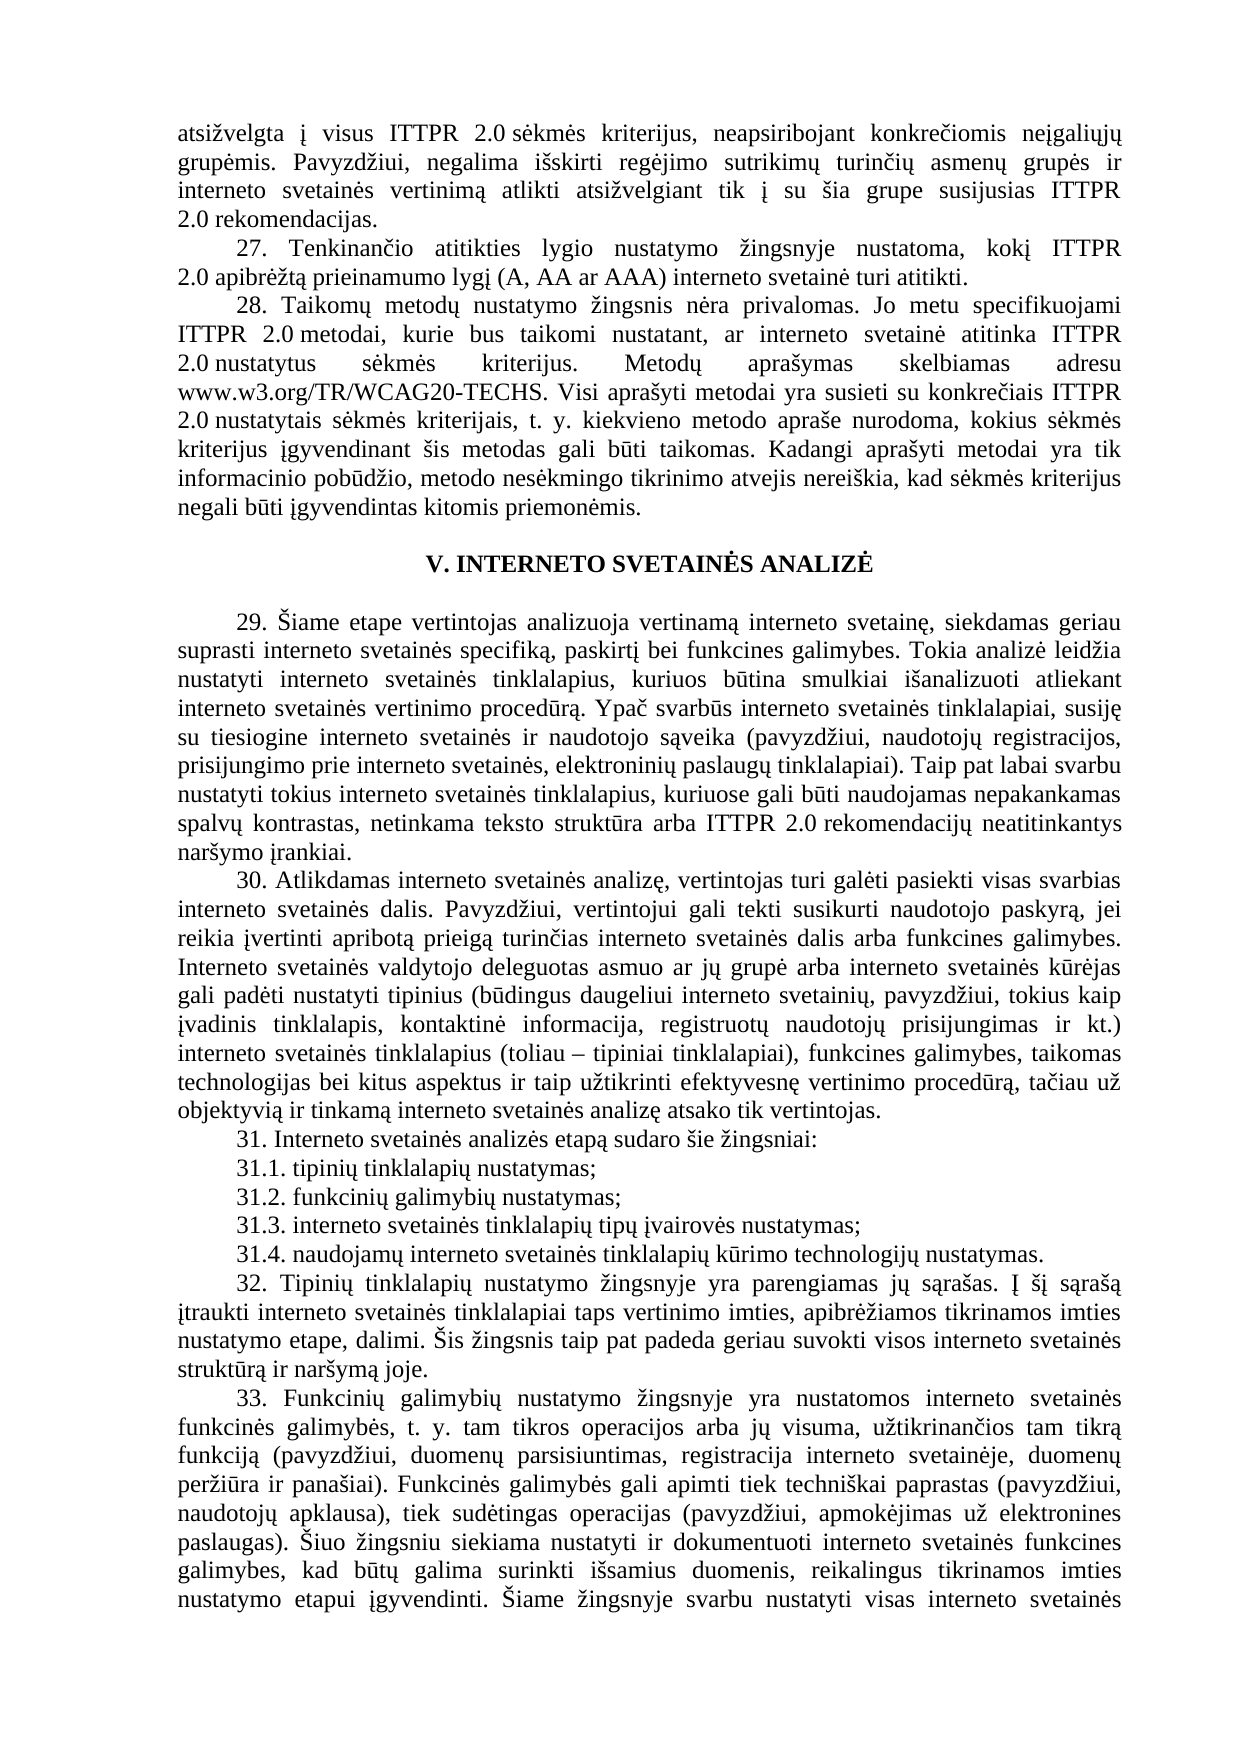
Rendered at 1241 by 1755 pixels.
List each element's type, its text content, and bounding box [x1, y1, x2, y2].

text V. Interneto svetainės ANALIZĖ [177, 549, 1122, 578]
text 31.3. interneto svetainės tinklalapių tipų įvairovės nustatymas; [177, 1211, 1122, 1239]
text 31.2. funkcinių galimybių nustatymas; [177, 1182, 1122, 1211]
text 27. Tenkinančio atitikties lygio nustatymo žingsnyje nustatoma, kokį ITTPR 2.0 apibrėžtą prieinamumo lygį (A, AA ar AAA) interneto svetainė turi atitikti. [177, 233, 1122, 291]
text 30. Atlikdamas interneto svetainės analizę, vertintojas turi galėti pasiekti visas svarbias interneto svetainės dalis. Pavyzdžiui, vertintojui gali tekti susikurti naudotojo paskyrą, jei reikia įvertinti apribotą prieigą turinčias interneto svetainės dalis arba funkcines galimybes. Interneto svetainės valdytojo deleguotas asmuo ar jų grupė arba interneto svetainės kūrėjas gali padėti nustatyti tipinius (būdingus daugeliui interneto svetainių, pavyzdžiui, tokius kaip įvadinis tinklalapis, kontaktinė informacija, registruotų naudotojų prisijungimas ir kt.) interneto svetainės tinklalapius (toliau – tipiniai tinklalapiai), funkcines galimybes, taikomas technologijas bei kitus aspektus ir taip užtikrinti efektyvesnę vertinimo procedūrą, tačiau už objektyvią ir tinkamą interneto svetainės analizę atsako tik vertintojas. [177, 866, 1122, 1124]
text 28. Taikomų metodų nustatymo žingsnis nėra privalomas. Jo metu specifikuojami ITTPR 2.0 metodai, kurie bus taikomi nustatant, ar interneto svetainė atitinka ITTPR 2.0 nustatytus sėkmės kriterijus. Metodų aprašymas skelbiamas adresu www.w3.org/TR/WCAG20-TECHS. Visi aprašyti metodai yra susieti su konkrečiais ITTPR 2.0 nustatytais sėkmės kriterijais, t. y. kiekvieno metodo apraše nurodoma, kokius sėkmės kriterijus įgyvendinant šis metodas gali būti taikomas. Kadangi aprašyti metodai yra tik informacinio pobūdžio, metodo nesėkmingo tikrinimo atvejis nereiškia, kad sėkmės kriterijus negali būti įgyvendintas kitomis priemonėmis. [177, 291, 1122, 521]
text 31.4. naudojamų interneto svetainės tinklalapių kūrimo technologijų nustatymas. [177, 1239, 1122, 1268]
text 31. Interneto svetainės analizės etapą sudaro šie žingsniai: [177, 1124, 1122, 1153]
text atsižvelgta į visus ITTPR 2.0 sėkmės kriterijus, neapsiribojant konkrečiomis neįgaliųjų grupėmis. Pavyzdžiui, negalima išskirti regėjimo sutrikimų turinčių asmenų grupės ir interneto svetainės vertinimą atlikti atsižvelgiant tik į su šia grupe susijusias ITTPR 2.0 rekomendacijas. [177, 118, 1122, 233]
text 31.1. tipinių tinklalapių nustatymas; [177, 1153, 1122, 1182]
text 32. Tipinių tinklalapių nustatymo žingsnyje yra parengiamas jų sąrašas. Į šį sąrašą įtraukti interneto svetainės tinklalapiai taps vertinimo imties, apibrėžiamos tikrinamos imties nustatymo etape, dalimi. Šis žingsnis taip pat padeda geriau suvokti visos interneto svetainės struktūrą ir naršymą joje. [177, 1268, 1122, 1383]
text 33. Funkcinių galimybių nustatymo žingsnyje yra nustatomos interneto svetainės funkcinės galimybės, t. y. tam tikros operacijos arba jų visuma, užtikrinančios tam tikrą funkciją (pavyzdžiui, duomenų parsisiuntimas, registracija interneto svetainėje, duomenų peržiūra ir panašiai). Funkcinės galimybės gali apimti tiek techniškai paprastas (pavyzdžiui, naudotojų apklausa), tiek sudėtingas operacijas (pavyzdžiui, apmokėjimas už elektronines paslaugas). Šiuo žingsniu siekiama nustatyti ir dokumentuoti interneto svetainės funkcines galimybes, kad būtų galima surinkti išsamius duomenis, reikalingus tikrinamos imties nustatymo etapui įgyvendinti. Šiame žingsnyje svarbu nustatyti visas interneto svetainės [177, 1383, 1122, 1613]
text 29. Šiame etape vertintojas analizuoja vertinamą interneto svetainę, siekdamas geriau suprasti interneto svetainės specifiką, paskirtį bei funkcines galimybes. Tokia analizė leidžia nustatyti interneto svetainės tinklalapius, kuriuos būtina smulkiai išanalizuoti atliekant interneto svetainės vertinimo procedūrą. Ypač svarbūs interneto svetainės tinklalapiai, susiję su tiesiogine interneto svetainės ir naudotojo sąveika (pavyzdžiui, naudotojų registracijos, prisijungimo prie interneto svetainės, elektroninių paslaugų tinklalapiai). Taip pat labai svarbu nustatyti tokius interneto svetainės tinklalapius, kuriuose gali būti naudojamas nepakankamas spalvų kontrastas, netinkama teksto struktūra arba ITTPR 2.0 rekomendacijų neatitinkantys naršymo įrankiai. [177, 607, 1122, 866]
